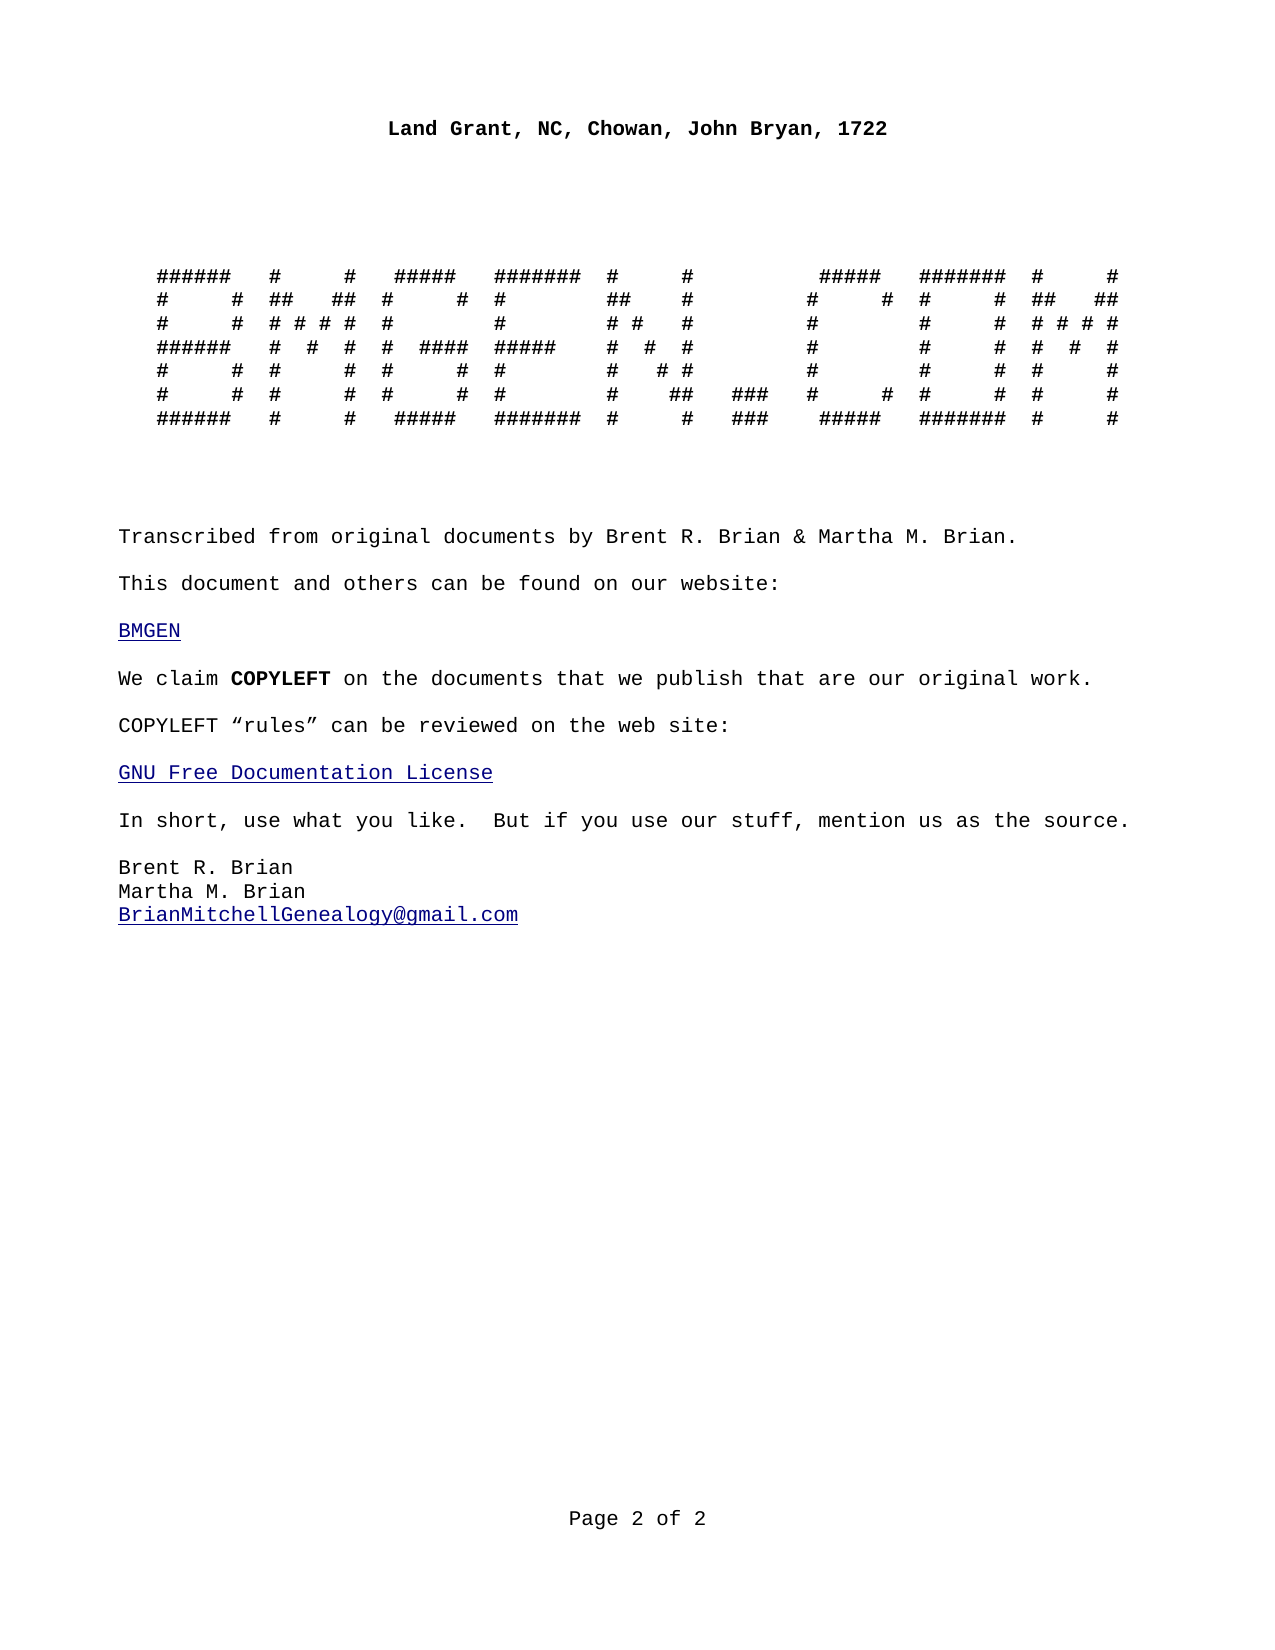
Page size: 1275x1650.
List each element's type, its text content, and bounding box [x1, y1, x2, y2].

text GNU Free Documentation License [118, 762, 1157, 786]
text # # # # # # # # # # # # # # # [118, 360, 1157, 384]
text This document and others can be found on our website: [118, 573, 1157, 597]
text Martha M. Brian [118, 881, 1157, 904]
text We claim COPYLEFT on the documents that we publish that are our original work. [118, 668, 1157, 691]
text # # ## ## # # # ## # # # # # ## ## [118, 289, 1157, 313]
text Brent R. Brian [118, 857, 1157, 881]
text COPYLEFT “rules” can be reviewed on the web site: [118, 715, 1157, 739]
text In short, use what you like. But if you use our stuff, mention us as the source. [118, 810, 1157, 833]
text BMGEN [118, 621, 1157, 644]
text Transcribed from original documents by Brent R. Brian & Martha M. Brian. [118, 526, 1157, 549]
text BrianMitchellGenealogy@gmail.com [118, 904, 1157, 928]
text # # # # # # # # ## ### # # # # # # [118, 384, 1157, 408]
text ###### # # ##### ####### # # ##### ####### # # [118, 266, 1157, 289]
text ###### # # ##### ####### # # ### ##### ####### # # [118, 408, 1157, 431]
text ###### # # # # #### ##### # # # # # # # # # [118, 337, 1157, 360]
text # # # # # # # # # # # # # # # # # # [118, 313, 1157, 337]
